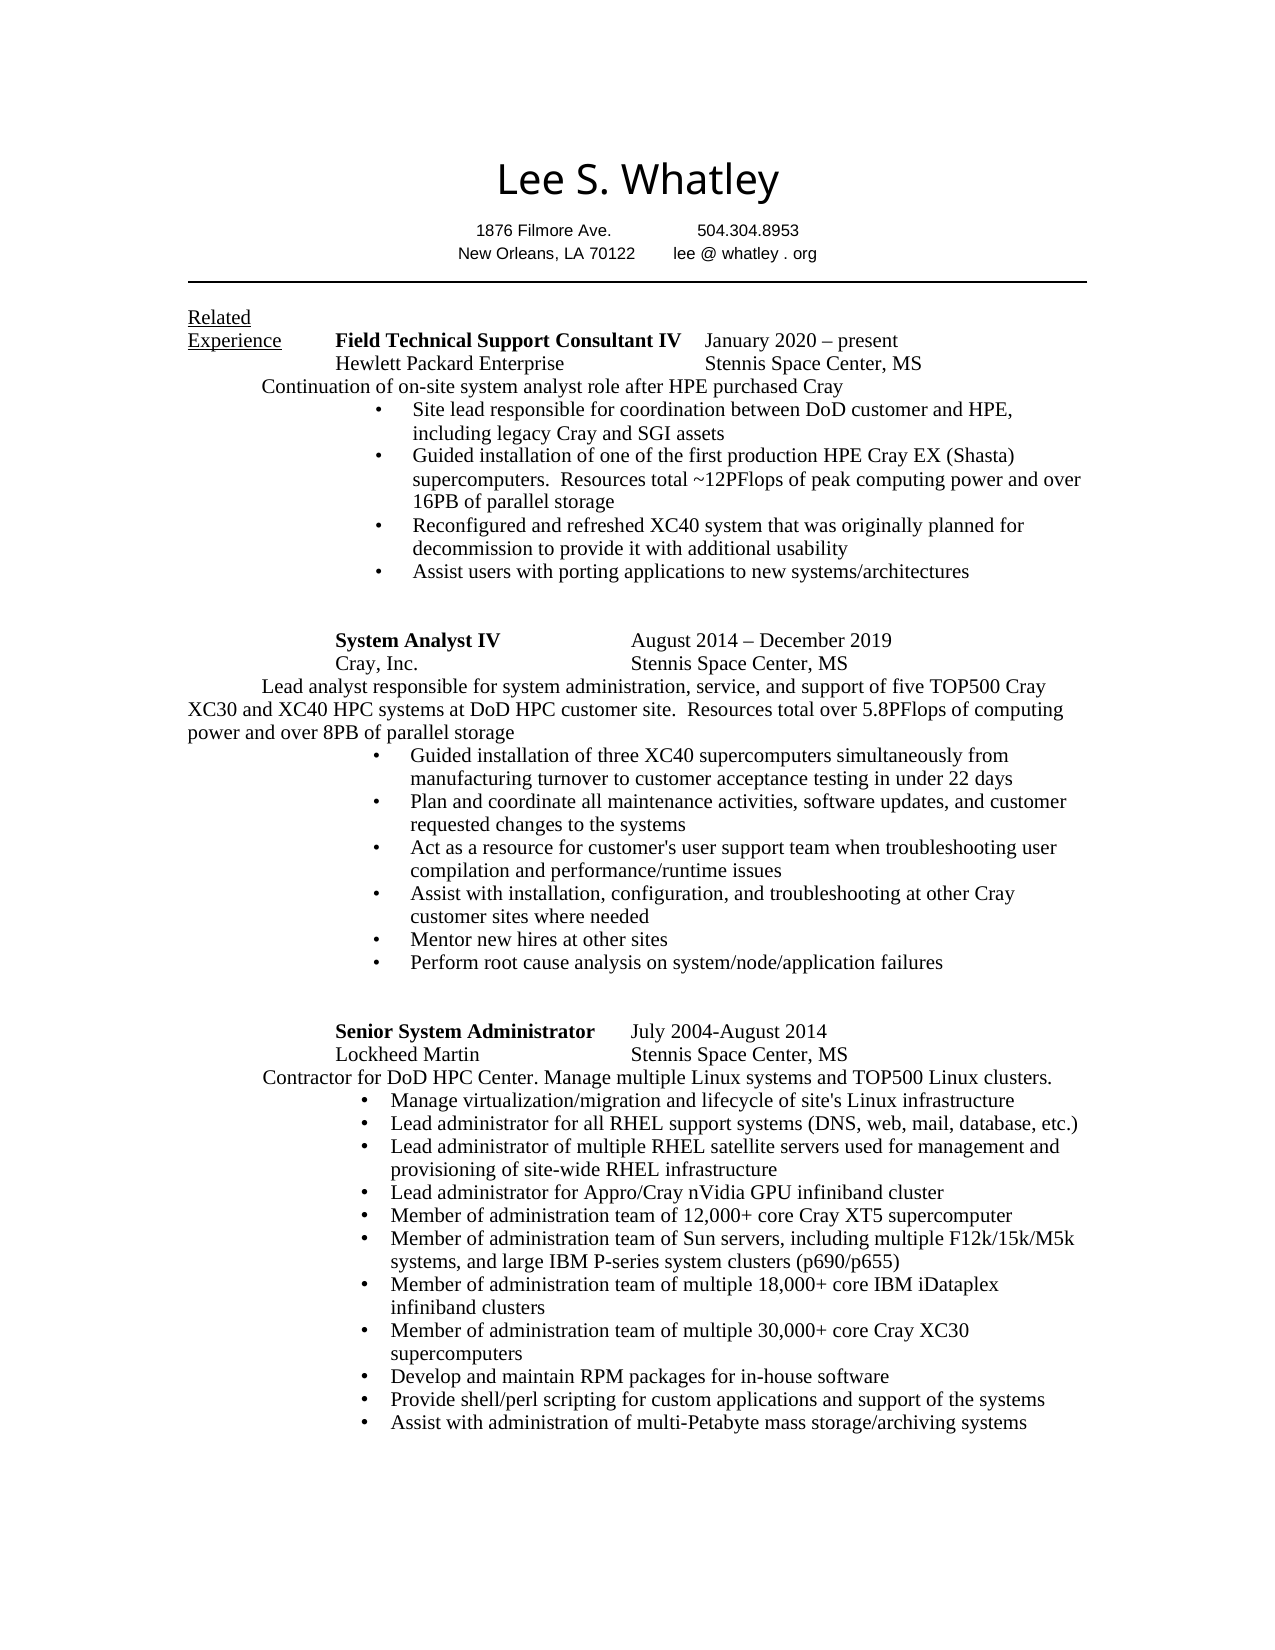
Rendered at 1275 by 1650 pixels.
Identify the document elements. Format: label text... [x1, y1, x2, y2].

text Hewlett Packard Enterprise Stennis Space Center, MS [187, 352, 1087, 375]
list Member of administration team of Sun servers, including multiple F12k/15k/M5k systems, and large IBM P-series system clusters (p690/p655) [361, 1227, 1087, 1273]
text Cray, Inc. Stennis Space Center, MS [187, 652, 1087, 674]
list Plan and coordinate all maintenance activities, software updates, and customer requested changes to the systems [373, 790, 1087, 836]
text System Analyst IV August 2014 – December 2019 [187, 628, 1087, 652]
list Contractor for DoD HPC Center. Manage multiple Linux systems and TOP500 Linux clusters. [225, 1066, 1087, 1089]
list Lead administrator for Appro/Cray nVidia GPU infiniband cluster [361, 1181, 1087, 1204]
list Assist with administration of multi-Petabyte mass storage/archiving systems [361, 1411, 1087, 1434]
text Lockheed Martin Stennis Space Center, MS [187, 1043, 1087, 1066]
list Act as a resource for customer's user support team when troubleshooting user compilation and performance/runtime issues [373, 836, 1087, 882]
list Reconfigured and refreshed XC40 system that was originally planned for decommission to provide it with additional usability [375, 513, 1087, 559]
list Member of administration team of multiple 18,000+ core IBM iDataplex infiniband clusters [361, 1273, 1087, 1319]
list Manage virtualization/migration and lifecycle of site's Linux infrastructure [361, 1089, 1087, 1112]
list Develop and maintain RPM packages for in-house software [361, 1365, 1087, 1388]
text Lee S. Whatley [187, 150, 1087, 207]
list Lead administrator of multiple RHEL satellite servers used for management and provisioning of site-wide RHEL infrastructure [361, 1135, 1087, 1181]
text Related [187, 306, 1087, 329]
list Guided installation of one of the first production HPE Cray EX (Shasta) supercomputers. Resources total ~12PFlops of peak computing power and over 16PB of parallel storage [375, 444, 1087, 513]
list Assist with installation, configuration, and troubleshooting at other Cray customer sites where needed [373, 882, 1087, 928]
list Provide shell/perl scripting for custom applications and support of the systems [361, 1388, 1087, 1411]
list Mentor new hires at other sites [373, 928, 1087, 951]
list Perform root cause analysis on system/node/application failures [373, 951, 1087, 974]
list Member of administration team of multiple 30,000+ core Cray XC30 supercomputers [361, 1319, 1087, 1365]
text 1876 Filmore Ave. 504.304.8953 [187, 221, 1087, 240]
text Senior System Administrator July 2004-August 2014 [187, 1020, 1087, 1043]
text Lead analyst responsible for system administration, service, and support of five TOP500 Cray XC30 and XC40 HPC systems at DoD HPC customer site. Resources total over 5.8PFlops of computing power and over 8PB of parallel storage [187, 674, 1087, 744]
list Guided installation of three XC40 supercomputers simultaneously from manufacturing turnover to customer acceptance testing in under 22 days [373, 744, 1087, 790]
text Experience Field Technical Support Consultant IV January 2020 – present [187, 329, 1087, 352]
text Continuation of on-site system analyst role after HPE purchased Cray [187, 375, 1087, 398]
list Member of administration team of 12,000+ core Cray XT5 supercomputer [361, 1204, 1087, 1227]
list Assist users with porting applications to new systems/architectures [375, 559, 1087, 582]
list Lead administrator for all RHEL support systems (DNS, web, mail, database, etc.) [361, 1112, 1087, 1135]
list Site lead responsible for coordination between DoD customer and HPE, including legacy Cray and SGI assets [375, 398, 1087, 444]
text New Orleans, LA 70122 lee @ whatley . org [187, 240, 1087, 263]
